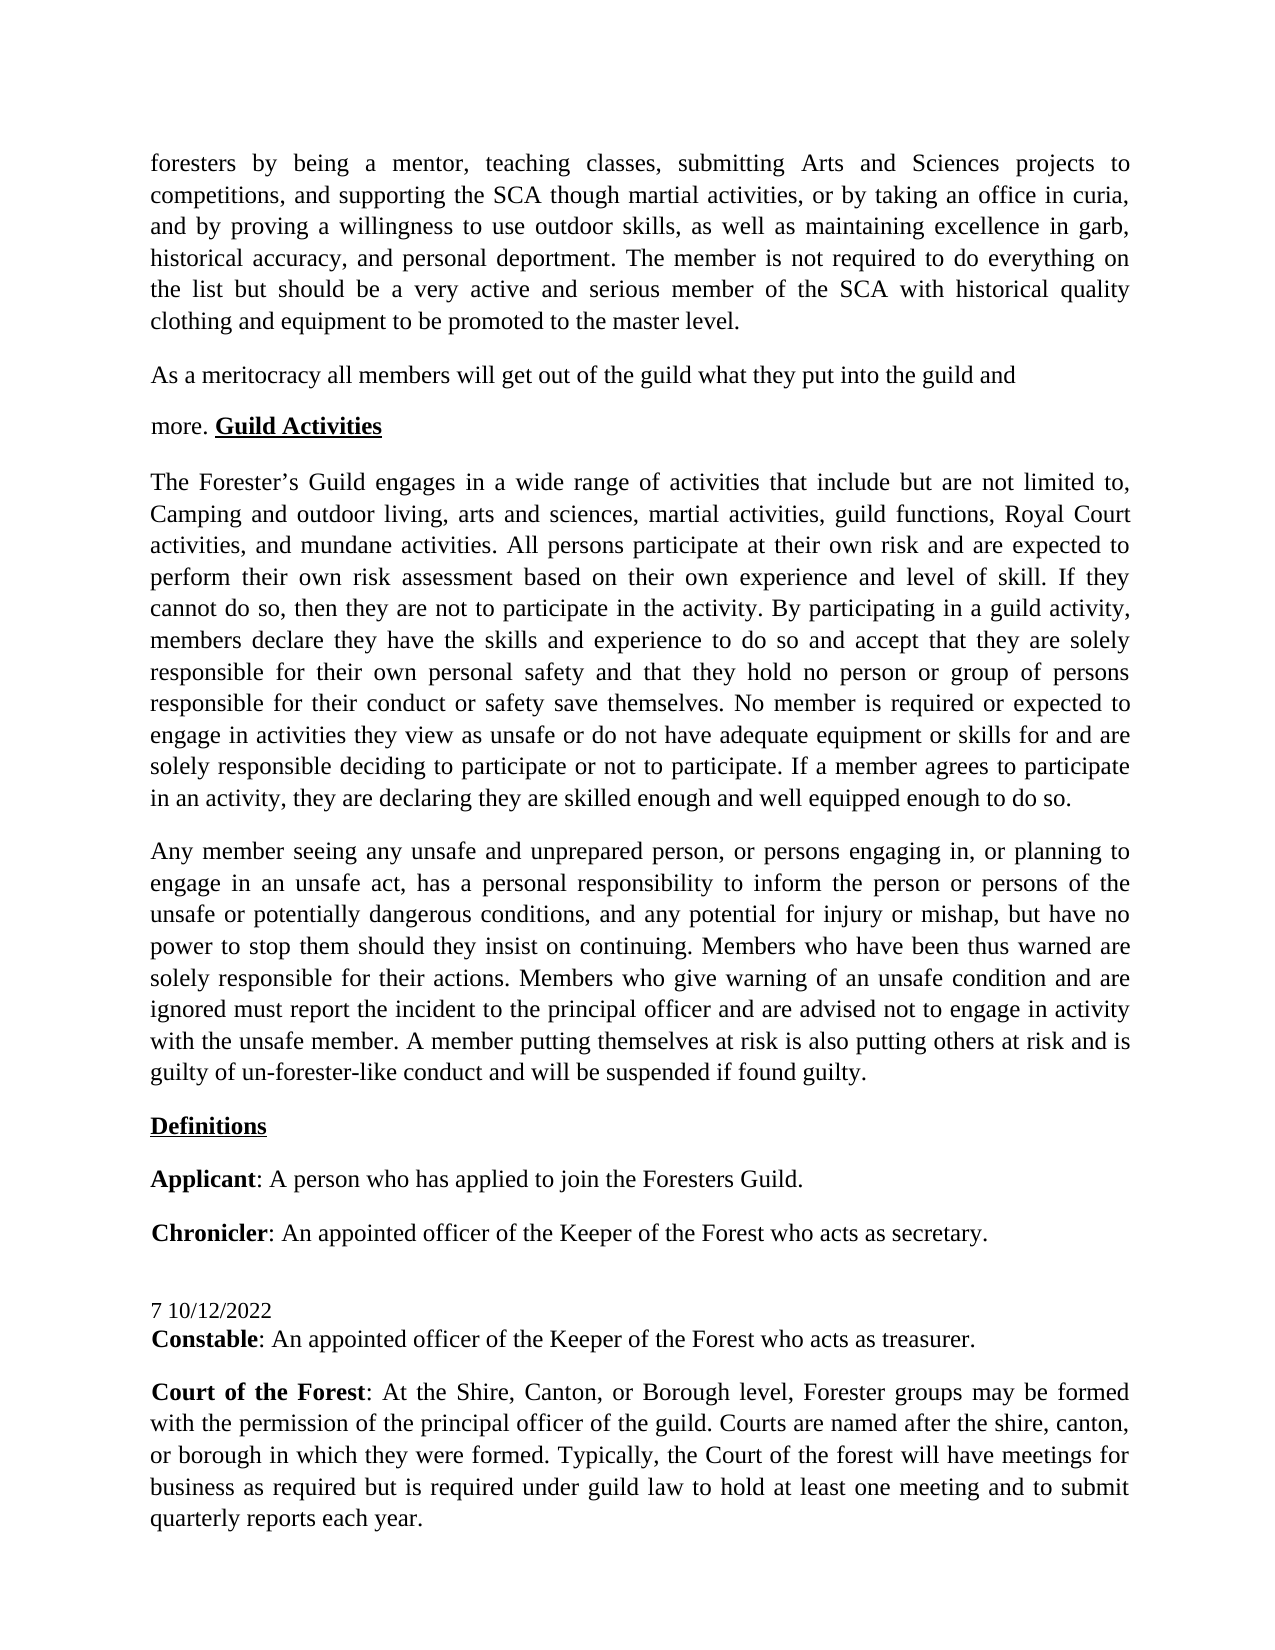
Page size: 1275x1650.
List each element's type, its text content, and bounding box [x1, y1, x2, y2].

text foresters by being a mentor, teaching classes, submitting Arts and Sciences projects to competitions, and supporting the SCA though martial activities, or by taking an office in curia, and by proving a willingness to use outdoor skills, as well as maintaining excellence in garb, historical accuracy, and personal deportment. The member is not required to do everything on the list but should be a very active and serious member of the SCA with historical quality clothing and equipment to be promoted to the master level. [150, 148, 1131, 335]
text As a meritocracy all members will get out of the guild what they put into the guild and more. Guild Activities [150, 360, 1080, 440]
text 7 10/12/2022 [150, 1297, 1132, 1324]
text Definitions [150, 1111, 1132, 1139]
text Constable: An appointed officer of the Keeper of the Forest who acts as treasurer. [151, 1324, 1132, 1352]
text The Forester’s Guild engages in a wide range of activities that include but are not limited to, Camping and outdoor living, arts and sciences, martial activities, guild functions, Royal Court activities, and mundane activities. All persons participate at their own risk and are expected to perform their own risk assessment based on their own experience and level of skill. If they cannot do so, then they are not to participate in the activity. By participating in a guild activity, members declare they have the skills and experience to do so and accept that they are solely responsible for their own personal safety and that they hold no person or group of persons responsible for their conduct or safety save themselves. No member is required or expected to engage in activities they view as unsafe or do not have adequate equipment or skills for and are solely responsible deciding to participate or not to participate. If a member agrees to participate in an activity, they are declaring they are skilled enough and well equipped enough to do so. [150, 467, 1132, 812]
text Chronicler: An appointed officer of the Keeper of the Forest who acts as secretary. [151, 1218, 1132, 1247]
text Any member seeing any unsafe and unprepared person, or persons engaging in, or planning to engage in an unsafe act, has a personal responsibility to inform the person or persons of the unsafe or potentially dangerous conditions, and any potential for injury or mishap, but have no power to stop them should they insist on continuing. Members who have been thus warned are solely responsible for their actions. Members who give warning of an unsafe condition and are ignored must report the incident to the principal officer and are advised not to engage in activity with the unsafe member. A member putting themselves at risk is also putting others at risk and is guilty of un-forester-like conduct and will be suspended if found guilty. [150, 836, 1132, 1086]
text Applicant: A person who has applied to join the Foresters Guild. [150, 1164, 1132, 1193]
text Court of the Forest: At the Shire, Canton, or Borough level, Forester groups may be formed with the permission of the principal officer of the guild. Courts are named after the shire, canton, or borough in which they were formed. Typically, the Court of the forest will have meetings for business as required but is required under guild law to hold at least one meeting and to submit quarterly reports each year. [150, 1377, 1131, 1532]
